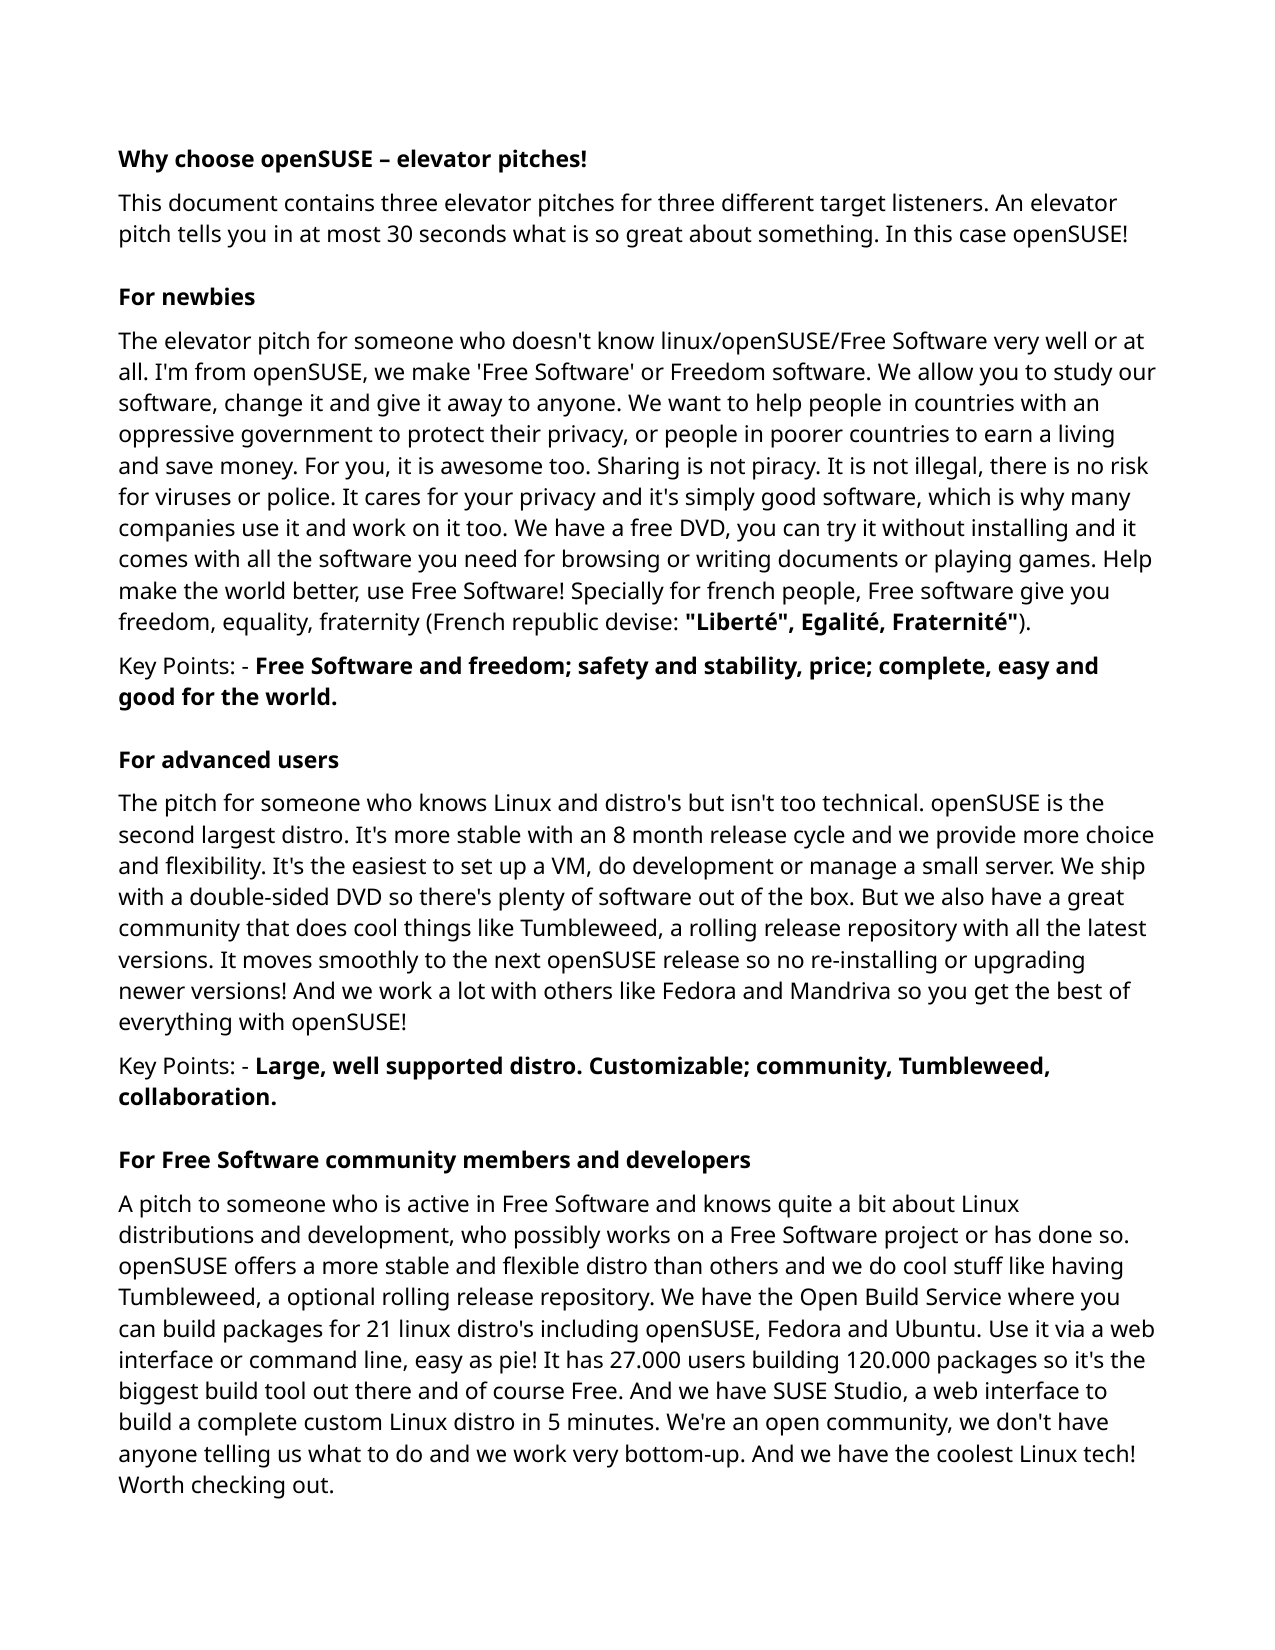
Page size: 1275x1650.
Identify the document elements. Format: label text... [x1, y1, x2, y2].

text Key Points: - Free Software and freedom; safety and stability, price; complete, easy and good for the world. [118, 649, 1157, 712]
subtitle For newbies [118, 281, 1157, 313]
text The elevator pitch for someone who doesn't know linux/openSUSE/Free Software very well or at all. I'm from openSUSE, we make 'Free Software' or Freedom software. We allow you to study our software, change it and give it away to anyone. We want to help people in countries with an oppressive government to protect their privacy, or people in poorer countries to earn a living and save money. For you, it is awesome too. Sharing is not piracy. It is not illegal, there is no risk for viruses or police. It cares for your privacy and it's simply good software, which is why many companies use it and work on it too. We have a free DVD, you can try it without installing and it comes with all the software you need for browsing or writing documents or playing games. Help make the world better, use Free Software! Specially for french people, Free software give you freedom, equality, fraternity (French republic devise: "Liberté", Egalité, Fraternité"). [118, 324, 1157, 637]
text Key Points: - Large, well supported distro. Customizable; community, Tumbleweed, collaboration. [118, 1050, 1157, 1112]
text A pitch to someone who is active in Free Software and knows quite a bit about Linux distributions and development, who possibly works on a Free Software project or has done so. openSUSE offers a more stable and flexible distro than others and we do cool stuff like having Tumbleweed, a optional rolling release repository. We have the Open Build Service where you can build packages for 21 linux distro's including openSUSE, Fedora and Ubuntu. Use it via a web interface or command line, easy as pie! It has 27.000 users building 120.000 packages so it's the biggest build tool out there and of course Free. And we have SUSE Studio, a web interface to build a complete custom Linux distro in 5 minutes. We're an open community, we don't have anyone telling us what to do and we work very bottom-up. And we have the coolest Linux tech! Worth checking out. [118, 1187, 1157, 1500]
subtitle For advanced users [118, 744, 1157, 775]
text This document contains three elevator pitches for three different target listeners. An elevator pitch tells you in at most 30 seconds what is so great about something. In this case openSUSE! [118, 187, 1157, 249]
text The pitch for someone who knows Linux and distro's but isn't too technical. openSUSE is the second largest distro. It's more stable with an 8 month release cycle and we provide more choice and flexibility. It's the easiest to set up a VM, do development or manage a small server. We ship with a double-sided DVD so there's plenty of software out of the box. But we also have a great community that does cool things like Tumbleweed, a rolling release repository with all the latest versions. It moves smoothly to the next openSUSE release so no re-installing or upgrading newer versions! And we work a lot with others like Fedora and Mandriva so you get the best of everything with openSUSE! [118, 787, 1157, 1037]
subtitle For Free Software community members and developers [118, 1144, 1157, 1176]
subtitle Why choose openSUSE – elevator pitches! [118, 143, 1157, 174]
